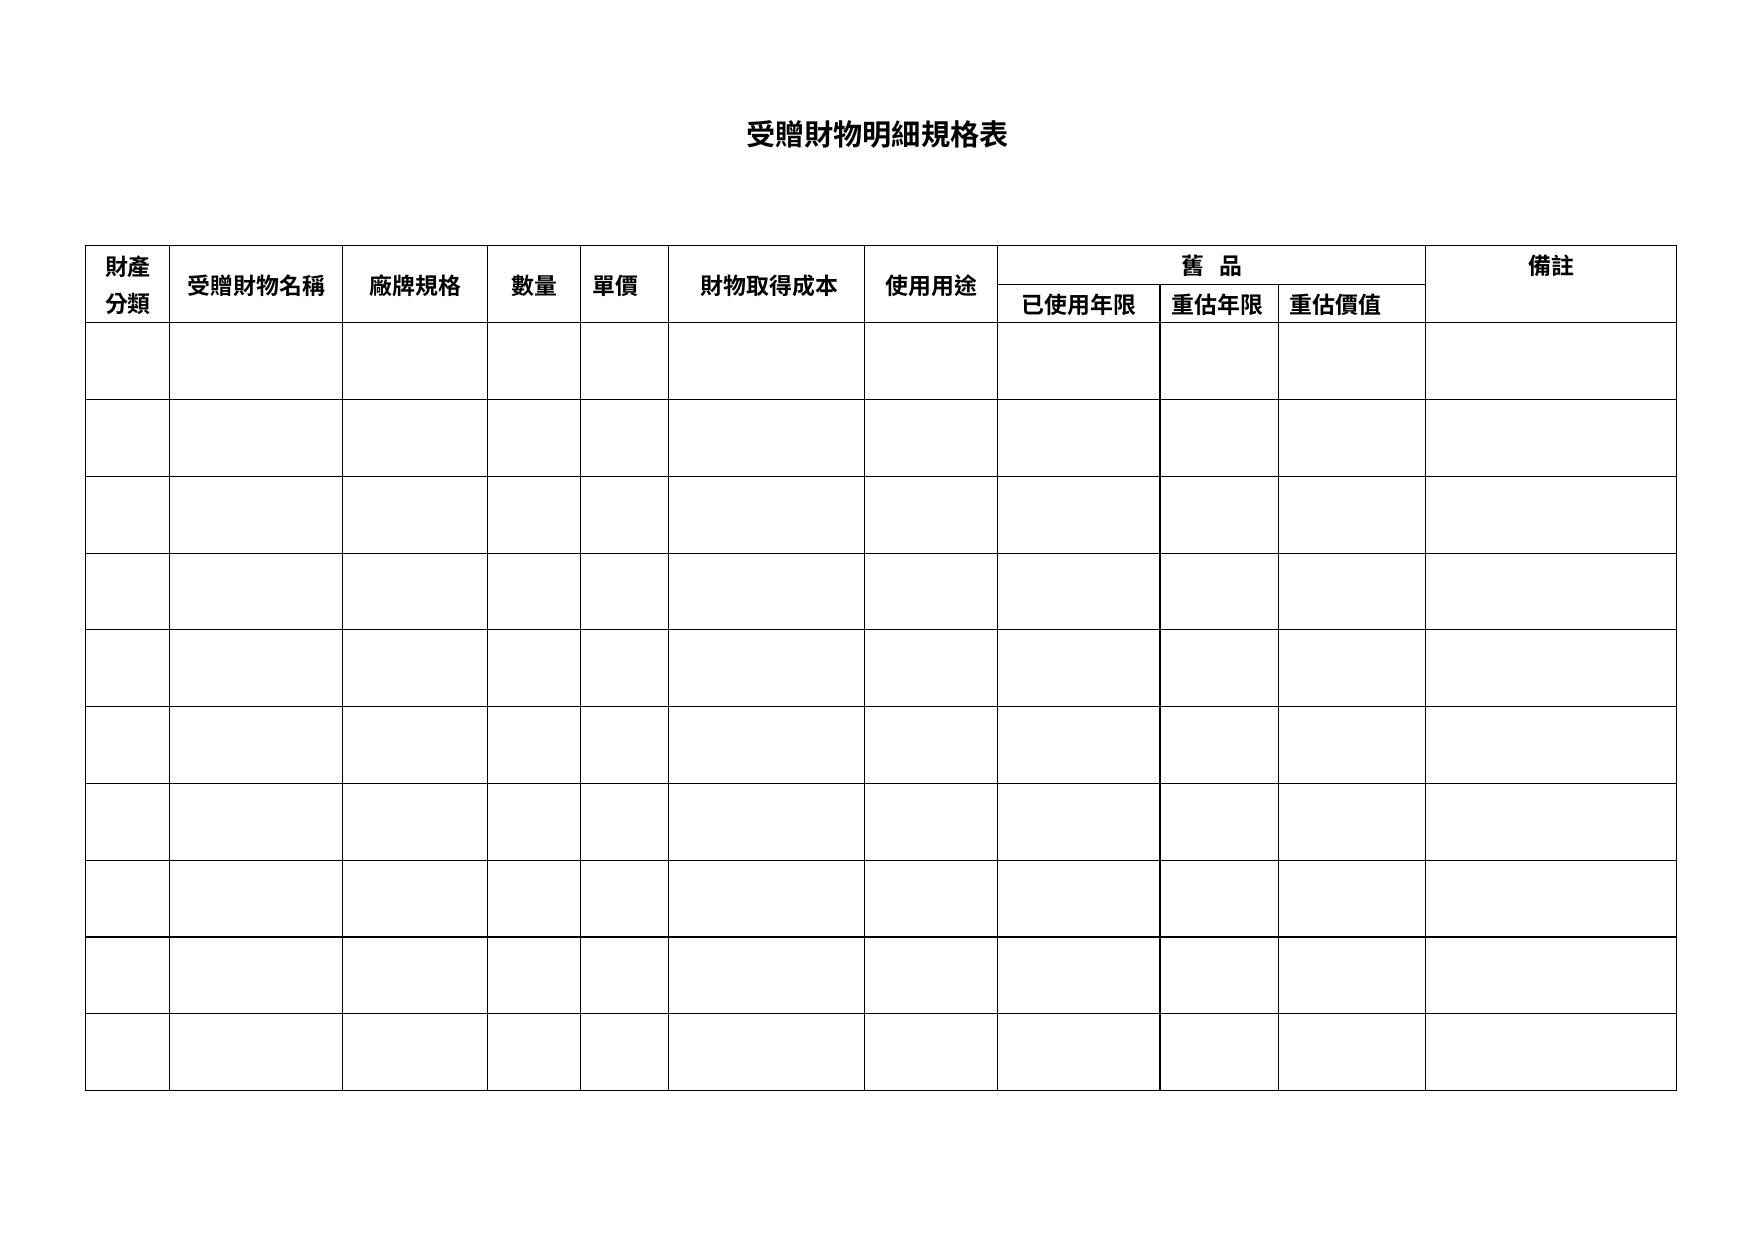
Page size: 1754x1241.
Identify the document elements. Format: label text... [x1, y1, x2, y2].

table_cell [488, 784, 580, 859]
table_cell [1279, 400, 1425, 476]
table_cell [1426, 323, 1676, 399]
table_cell [865, 400, 997, 476]
table_cell [170, 400, 342, 476]
table_cell [865, 554, 997, 629]
table_cell [1161, 630, 1278, 706]
table_cell [343, 323, 487, 399]
table_cell [1426, 554, 1676, 629]
table_cell [669, 784, 864, 859]
table_cell [488, 630, 580, 706]
table_cell [998, 323, 1159, 399]
table_cell [998, 784, 1159, 859]
table_cell [86, 554, 169, 629]
table_cell [865, 861, 997, 936]
table_cell [1279, 630, 1425, 706]
table_cell [581, 784, 668, 859]
table_header 財物取得成本 [669, 246, 864, 322]
table_cell [86, 707, 169, 783]
table_cell [1161, 784, 1278, 859]
table_cell [1279, 554, 1425, 629]
table_cell [86, 1014, 169, 1090]
table_cell [170, 477, 342, 552]
table_cell [1161, 554, 1278, 629]
table_header 單價 [581, 246, 668, 322]
table_cell [343, 477, 487, 552]
table_cell [1426, 784, 1676, 859]
table_cell 重估年限 [1161, 285, 1278, 322]
table_cell [1426, 707, 1676, 783]
table_cell [86, 938, 169, 1013]
table_header 使用用途 [865, 246, 997, 322]
table_cell [1426, 477, 1676, 552]
table_cell [865, 1014, 997, 1090]
table_cell [86, 630, 169, 706]
text 受贈財物明細規格表 [71, 95, 1683, 170]
table_cell [998, 477, 1159, 552]
table_cell [343, 1014, 487, 1090]
table_cell [343, 938, 487, 1013]
table_header 財產分類 [86, 246, 169, 322]
table_cell [581, 400, 668, 476]
table_cell [998, 554, 1159, 629]
table_cell [488, 1014, 580, 1090]
table_cell [170, 630, 342, 706]
table_cell [1426, 1014, 1676, 1090]
table_cell [86, 861, 169, 936]
table_cell [343, 707, 487, 783]
table_cell [581, 554, 668, 629]
table_cell [1279, 477, 1425, 552]
table_cell [669, 400, 864, 476]
table_cell [170, 554, 342, 629]
table_cell [170, 784, 342, 859]
table_cell [170, 1014, 342, 1090]
table_cell [1161, 938, 1278, 1013]
table_cell [1279, 707, 1425, 783]
table_cell [1161, 400, 1278, 476]
table_cell [488, 861, 580, 936]
table_cell [581, 630, 668, 706]
table_cell [343, 630, 487, 706]
table_cell [1426, 938, 1676, 1013]
table_cell [170, 707, 342, 783]
table_cell [170, 861, 342, 936]
table_cell [865, 784, 997, 859]
table_cell [170, 938, 342, 1013]
table_cell [343, 554, 487, 629]
table_cell [1426, 400, 1676, 476]
table_cell [581, 861, 668, 936]
table_cell [998, 1014, 1159, 1090]
table_cell [669, 938, 864, 1013]
table_cell [581, 477, 668, 552]
table_cell [1161, 861, 1278, 936]
table_cell [86, 400, 169, 476]
table_cell [1161, 477, 1278, 552]
table_cell [343, 784, 487, 859]
table_cell [343, 861, 487, 936]
table_cell [865, 630, 997, 706]
table_cell [581, 323, 668, 399]
table_cell [86, 477, 169, 552]
table_cell [1279, 784, 1425, 859]
table_cell [1161, 1014, 1278, 1090]
table_cell [669, 554, 864, 629]
table_cell [86, 784, 169, 859]
table_cell [669, 707, 864, 783]
table_cell [998, 938, 1159, 1013]
table_header 舊 品 [998, 246, 1425, 284]
table_cell [488, 477, 580, 552]
table_cell [669, 630, 864, 706]
table_cell [1279, 861, 1425, 936]
table_cell [669, 861, 864, 936]
table_cell [998, 630, 1159, 706]
table_cell [865, 938, 997, 1013]
table_cell [581, 1014, 668, 1090]
table_cell [1161, 707, 1278, 783]
table_cell 重估價值 [1279, 285, 1425, 322]
table_cell [669, 1014, 864, 1090]
table_cell 已使用年限 [998, 285, 1159, 322]
table_header 數量 [488, 246, 580, 322]
table_header 受贈財物名稱 [170, 246, 342, 322]
table_cell [488, 554, 580, 629]
table_cell [343, 400, 487, 476]
table_cell [1161, 323, 1278, 399]
table_cell [669, 477, 864, 552]
table_cell [998, 861, 1159, 936]
table_cell [669, 323, 864, 399]
table_header 備註 [1426, 246, 1676, 322]
table_cell [488, 323, 580, 399]
table_cell [1426, 861, 1676, 936]
table_cell [1279, 938, 1425, 1013]
table_cell [581, 707, 668, 783]
table_cell [86, 323, 169, 399]
table_cell [488, 938, 580, 1013]
table_cell [865, 323, 997, 399]
table_cell [488, 707, 580, 783]
table_cell [865, 477, 997, 552]
table_cell [998, 707, 1159, 783]
table_cell [998, 400, 1159, 476]
table_cell [581, 938, 668, 1013]
table_cell [1279, 323, 1425, 399]
table_cell [865, 707, 997, 783]
table_cell [1426, 630, 1676, 706]
table_header 廠牌規格 [343, 246, 487, 322]
table_cell [1279, 1014, 1425, 1090]
table_cell [170, 323, 342, 399]
table_cell [488, 400, 580, 476]
